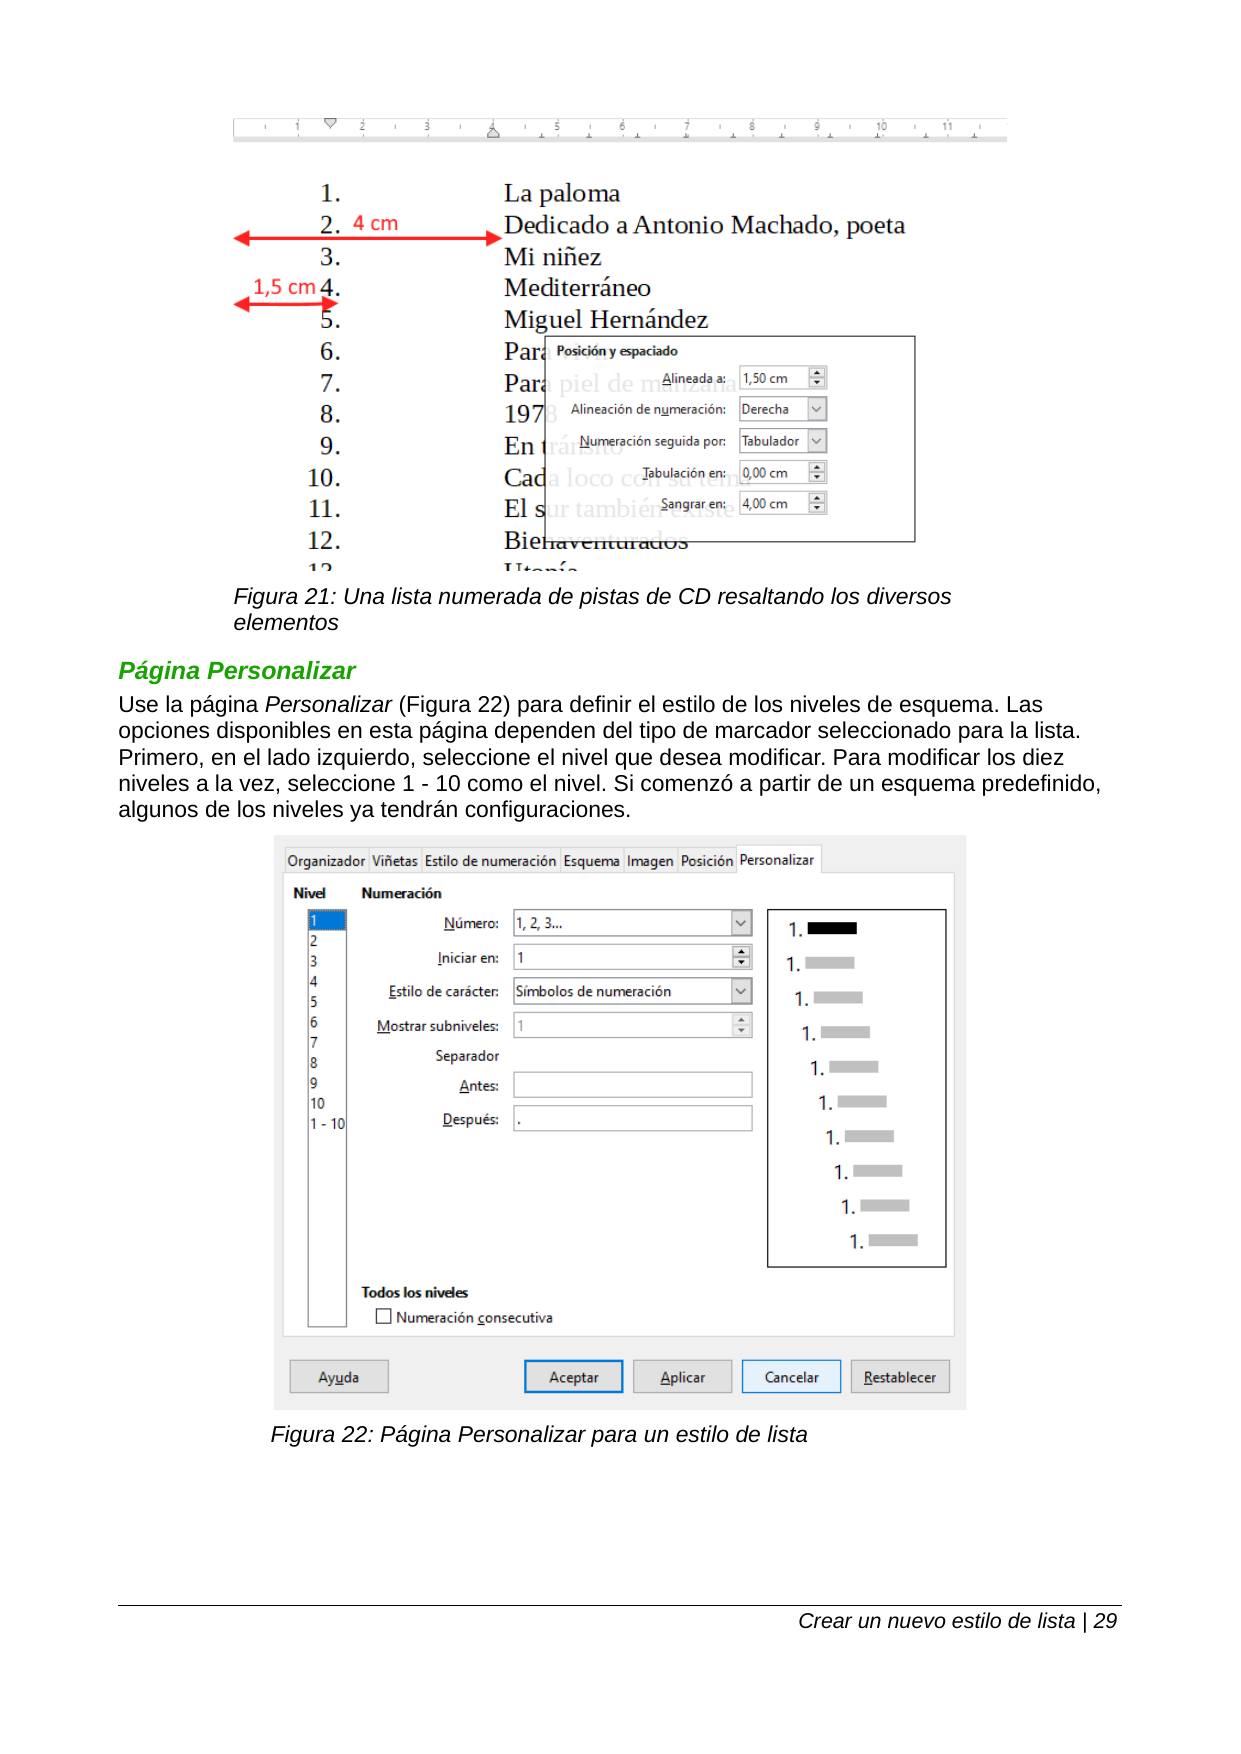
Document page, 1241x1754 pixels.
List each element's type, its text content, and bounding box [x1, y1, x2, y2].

text Use la página Personalizar (Figura 22) para definir el estilo de los niveles de esquema. Las opciones disponibles en esta página dependen del tipo de marcador seleccionado para la lista. Primero, en el lado izquierdo, seleccione el nivel que desea modificar. Para modificar los diez niveles a la vez, seleccione 1 - 10 como el nivel. Si comenzó a partir de un esquema predefinido, algunos de los niveles ya tendrán configuraciones. [118, 691, 1122, 823]
text Figura 21: Una lista numerada de pistas de CD resaltando los diversos elementos [233, 583, 1007, 636]
text Figura 22: Página Personalizar para un estilo de lista [270, 1421, 970, 1448]
picture [233, 118, 1008, 571]
picture [273, 835, 967, 1410]
subtitle Página Personalizar [118, 656, 1122, 685]
